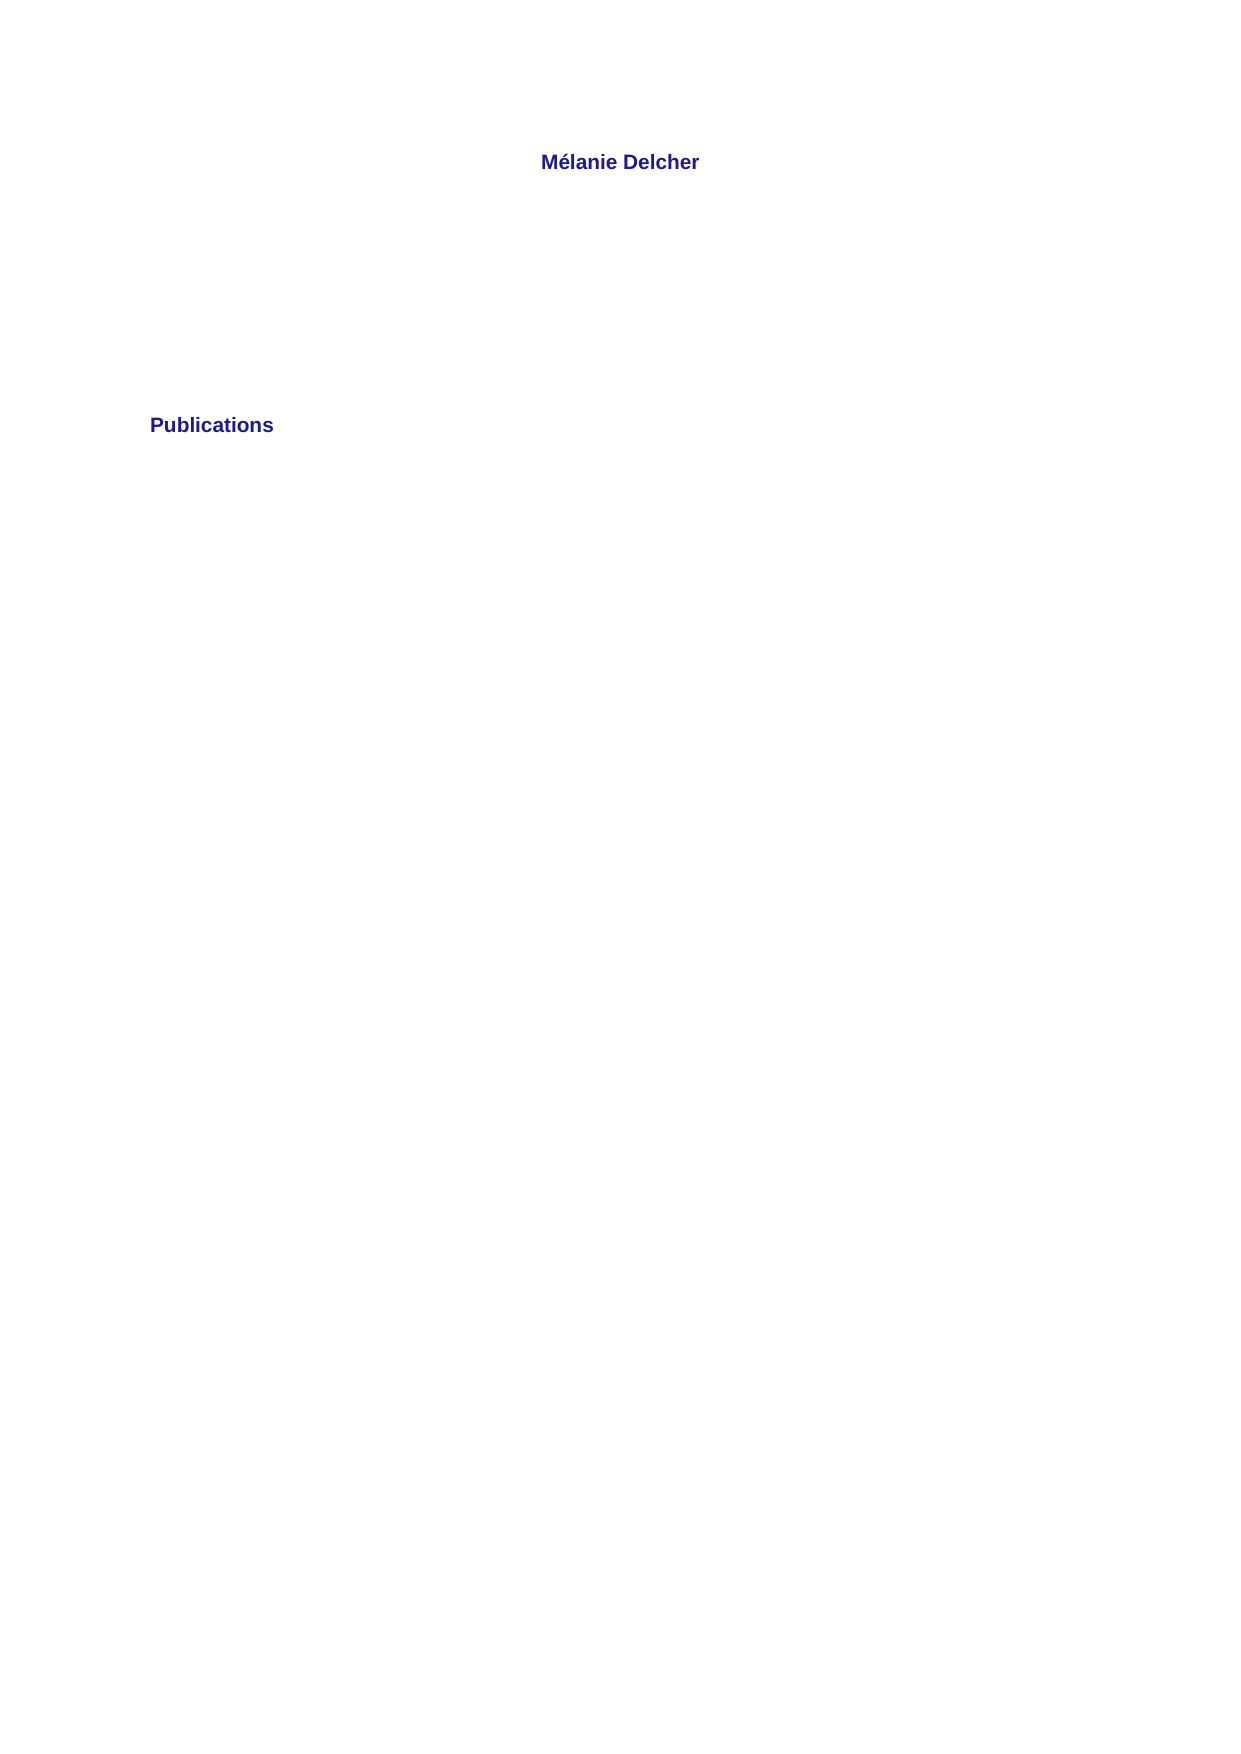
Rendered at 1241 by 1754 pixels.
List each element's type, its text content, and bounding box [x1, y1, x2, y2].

subtitle Mélanie Delcher [150, 150, 1090, 174]
subtitle Publications [150, 412, 1090, 436]
